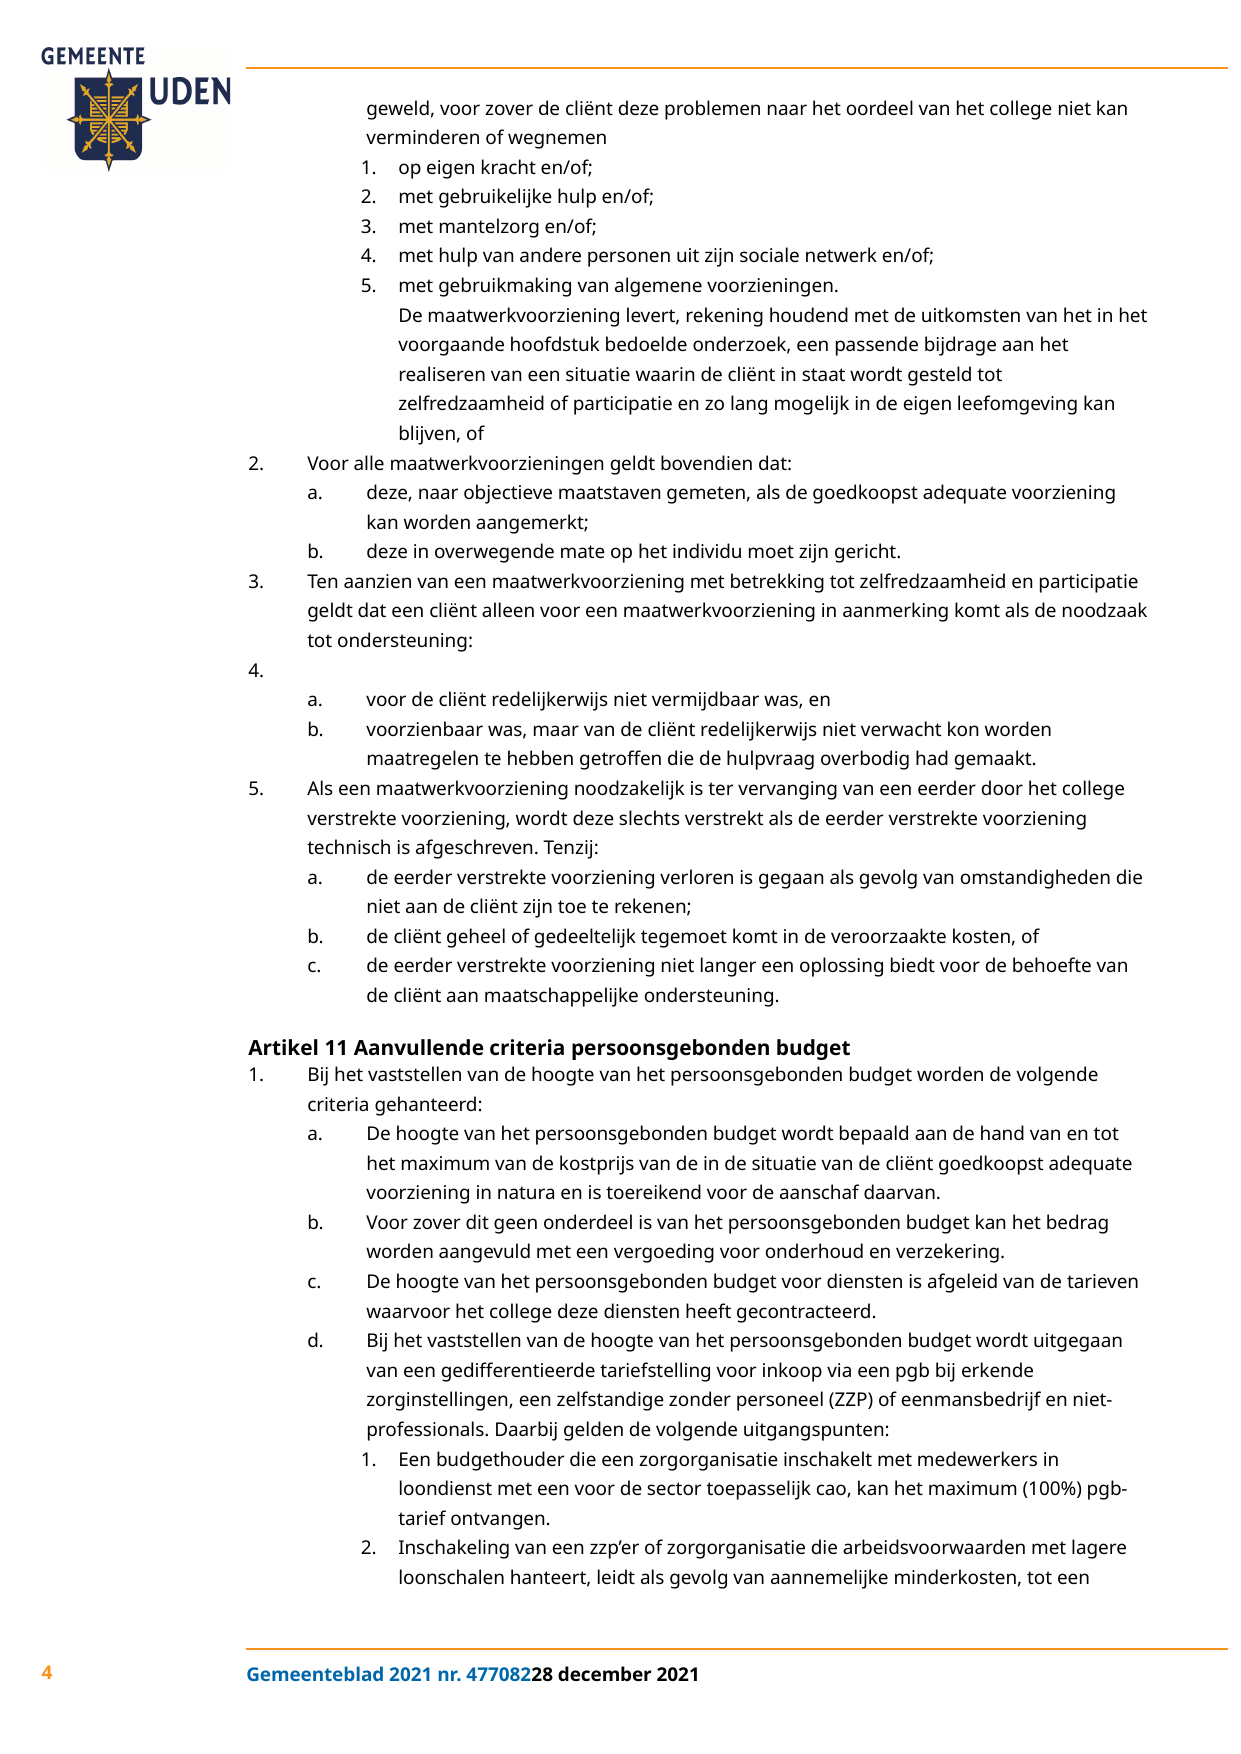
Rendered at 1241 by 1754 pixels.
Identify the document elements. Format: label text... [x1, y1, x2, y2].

list Een budgethouder die een zorgorganisatie inschakelt met medewerkers in loondienst met een voor de sector toepasselijk cao, kan het maximum (100%) pgb-tarief ontvangen. [361, 1446, 1152, 1531]
list deze, naar objectieve maatstaven gemeten, als de goedkoopst adequate voorziening kan worden aangemerkt; [307, 479, 1152, 535]
list met gebruikelijke hulp en/of; [361, 183, 1152, 209]
picture [41, 47, 231, 172]
list deze in overwegende mate op het individu moet zijn gericht. [307, 538, 1152, 564]
list geweld, voor zover de cliënt deze problemen naar het oordeel van het college niet kan verminderen of wegnemen [307, 95, 1152, 150]
list De hoogte van het persoonsgebonden budget wordt bepaald aan de hand van en tot het maximum van de kostprijs van de in de situatie van de cliënt goedkoopst adequate voorziening in natura en is toereikend voor de aanschaf daarvan. [307, 1120, 1152, 1205]
list Inschakeling van een zzp’er of zorgorganisatie die arbeidsvoorwaarden met lagere loonschalen hanteert, leidt als gevolg van aannemelijke minderkosten, tot een [361, 1534, 1152, 1590]
list de cliënt geheel of gedeeltelijk tegemoet komt in de veroorzaakte kosten, of [307, 923, 1152, 949]
list De hoogte van het persoonsgebonden budget voor diensten is afgeleid van de tarieven waarvoor het college deze diensten heeft gecontracteerd. [307, 1268, 1152, 1323]
list Ten aanzien van een maatwerkvoorziening met betrekking tot zelfredzaamheid en participatie geldt dat een cliënt alleen voor een maatwerkvoorziening in aanmerking komt als de noodzaak tot ondersteuning: [248, 568, 1152, 653]
list de eerder verstrekte voorziening niet langer een oplossing biedt voor de behoefte van de cliënt aan maatschappelijke ondersteuning. [307, 953, 1152, 1008]
list voorzienbaar was, maar van de cliënt redelijkerwijs niet verwacht kon worden maatregelen te hebben getroffen die de hulpvraag overbodig had gemaakt. [307, 716, 1152, 771]
list Bij het vaststellen van de hoogte van het persoonsgebonden budget worden de volgende criteria gehanteerd: [248, 1061, 1152, 1116]
list Voor alle maatwerkvoorzieningen geldt bovendien dat: [248, 450, 1152, 476]
list met gebruikmaking van algemene voorzieningen. [361, 272, 1152, 298]
list Bij het vaststellen van de hoogte van het persoonsgebonden budget wordt uitgegaan van een gedifferentieerde tariefstelling voor inkoop via een pgb bij erkende zorginstellingen, een zelfstandige zonder personeel (ZZP) of eenmansbedrijf en niet-professionals. Daarbij gelden de volgende uitgangspunten: [307, 1327, 1152, 1442]
list Als een maatwerkvoorziening noodzakelijk is ter vervanging van een eerder door het college verstrekte voorziening, wordt deze slechts verstrekt als de eerder verstrekte voorziening technisch is afgeschreven. Tenzij: [248, 775, 1152, 860]
list De maatwerkvoorziening levert, rekening houdend met de uitkomsten van het in het voorgaande hoofdstuk bedoelde onderzoek, een passende bijdrage aan het realiseren van een situatie waarin de cliënt in staat wordt gesteld tot zelfredzaamheid of participatie en zo lang mogelijk in de eigen leefomgeving kan blijven, of [361, 302, 1152, 446]
list voor de cliënt redelijkerwijs niet vermijdbaar was, en [307, 686, 1152, 712]
text Artikel 11 Aanvullende criteria persoonsgebonden budget [248, 1033, 1152, 1061]
list Voor zover dit geen onderdeel is van het persoonsgebonden budget kan het bedrag worden aangevuld met een vergoeding voor onderhoud en verzekering. [307, 1209, 1152, 1264]
list op eigen kracht en/of; [361, 154, 1152, 180]
list met hulp van andere personen uit zijn sociale netwerk en/of; [361, 243, 1152, 268]
list de eerder verstrekte voorziening verloren is gegaan als gevolg van omstandigheden die niet aan de cliënt zijn toe te rekenen; [307, 864, 1152, 919]
list met mantelzorg en/of; [361, 213, 1152, 239]
